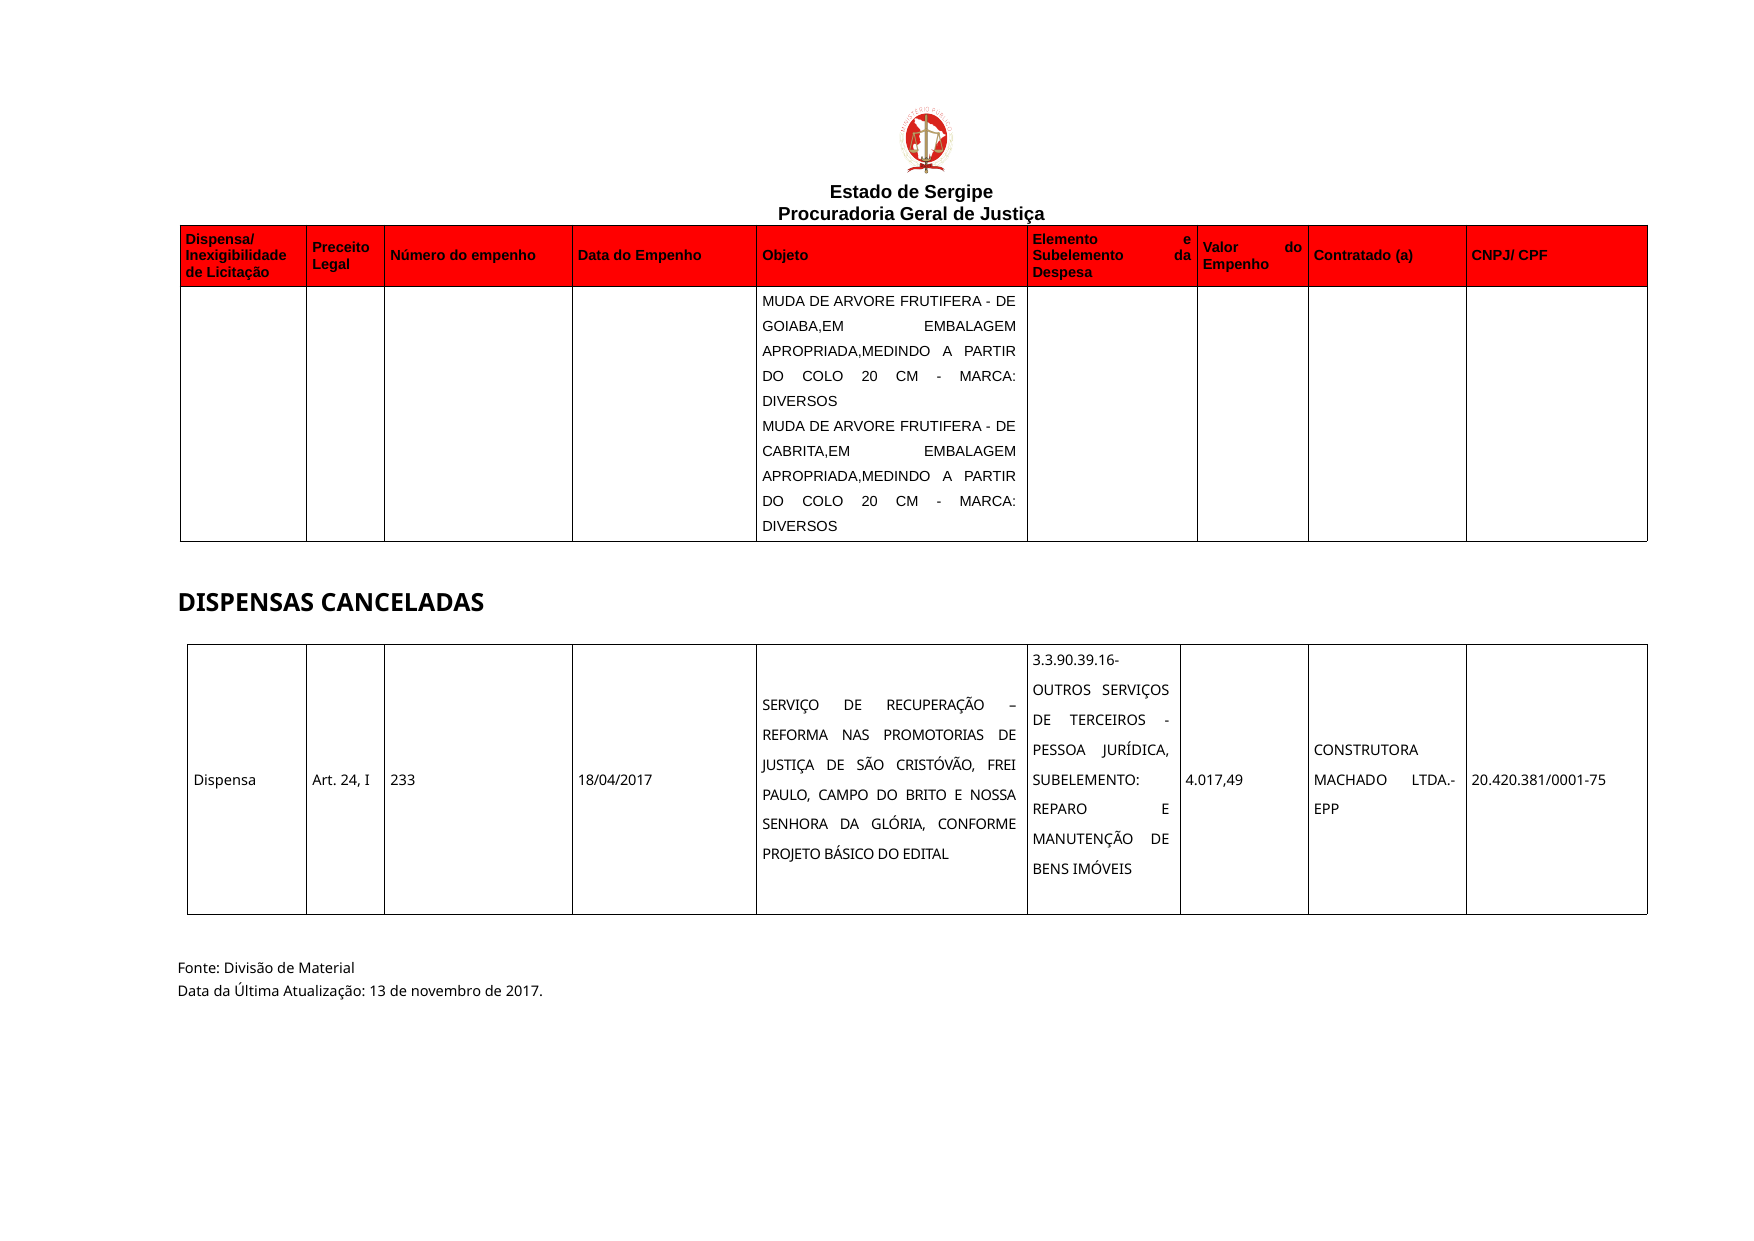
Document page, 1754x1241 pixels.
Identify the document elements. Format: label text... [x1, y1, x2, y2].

table_header Valor do Empenho [1198, 226, 1308, 286]
table_header 3.3.90.39.16-OUTROS SERVIÇOS DE TERCEIROS -PESSOA JURÍDICA, SUBELEMENTO: REPARO E MANUTENÇÃO DE BENS IMÓVEIS [1028, 645, 1180, 914]
table_cell MUDA DE ARVORE FRUTIFERA - DE GOIABA,EM EMBALAGEM APROPRIADA,MEDINDO A PARTIR DO COLO 20 CM - MARCA: DIVERSOS MUDA DE ARVORE FRUTIFERA - DE CABRITA,EM EMBALAGEM APROPRIADA,MEDINDO A PARTIR DO COLO 20 CM - MARCA: DIVERSOS [757, 287, 1027, 541]
table_header Dispensa/Inexigibilidade de Licitação [181, 226, 306, 286]
table_header SERVIÇO DE RECUPERAÇÃO – REFORMA NAS PROMOTORIAS DE JUSTIÇA DE SÃO CRISTÓVÃO, FREI PAULO, CAMPO DO BRITO E NOSSA SENHORA DA GLÓRIA, CONFORME PROJETO BÁSICO DO EDITAL [757, 645, 1027, 914]
table_header CNPJ/ CPF [1467, 226, 1647, 286]
table_header Número do empenho [385, 226, 572, 286]
table_header Preceito Legal [307, 226, 384, 286]
table_header Dispensa [188, 645, 306, 914]
table_cell [1028, 287, 1197, 541]
table_cell [573, 287, 756, 541]
table_header 4.017,49 [1181, 645, 1308, 914]
table_cell [181, 287, 306, 541]
table_header Art. 24, I [307, 645, 384, 914]
table_header Objeto [757, 226, 1027, 286]
text DISPENSAS CANCELADAS [177, 584, 1646, 618]
text Fonte: Divisão de Material Data da Última Atualização: 13 de novembro de 2017. [177, 958, 1646, 1001]
table_cell [1198, 287, 1308, 541]
table_header Elemento e Subelemento da Despesa [1028, 226, 1197, 286]
table_cell [307, 287, 384, 541]
table_header Data do Empenho [573, 226, 756, 286]
table_cell [1467, 287, 1647, 541]
table_cell [1309, 287, 1466, 541]
table_header 18/04/2017 [573, 645, 756, 914]
table_header Contratado (a) [1309, 226, 1466, 286]
table_cell [385, 287, 572, 541]
table_header 233 [385, 645, 572, 914]
table_header CONSTRUTORA MACHADO LTDA.-EPP [1309, 645, 1466, 914]
table_header 20.420.381/0001-75 [1467, 645, 1647, 914]
